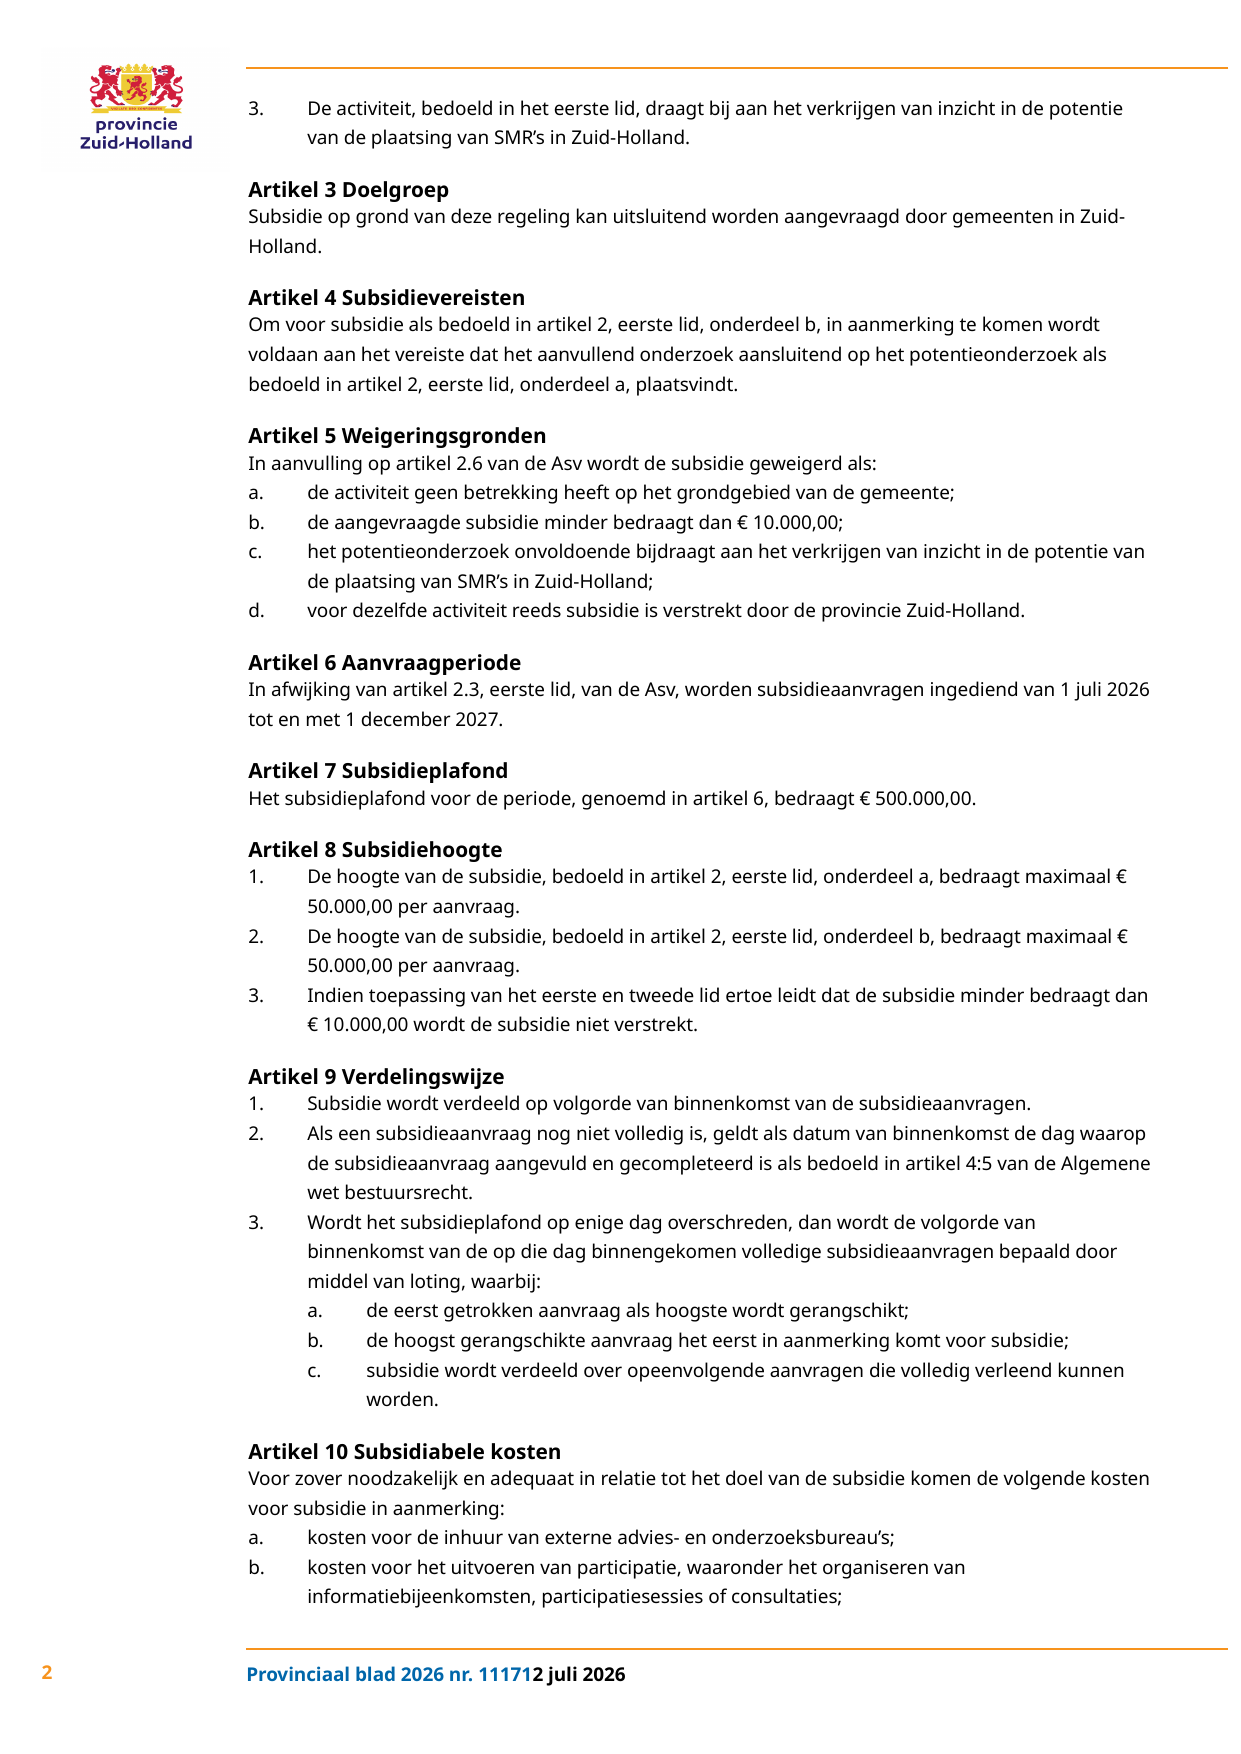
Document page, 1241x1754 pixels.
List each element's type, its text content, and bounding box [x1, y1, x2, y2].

list subsidie wordt verdeeld over opeenvolgende aanvragen die volledig verleend kunnen worden. [307, 1357, 1152, 1412]
list De activiteit, bedoeld in het eerste lid, draagt bij aan het verkrijgen van inzicht in de potentie van de plaatsing van SMR’s in Zuid-Holland. [248, 95, 1152, 150]
text Artikel 7 Subsidieplafond [248, 756, 1152, 785]
text Artikel 8 Subsidiehoogte [248, 835, 1152, 864]
list de activiteit geen betrekking heeft op het grondgebied van de gemeente; [248, 479, 1152, 505]
list kosten voor de inhuur van externe advies- en onderzoeksbureau’s; [248, 1524, 1152, 1550]
text Artikel 10 Subsidiabele kosten [248, 1437, 1152, 1465]
text Om voor subsidie als bedoeld in artikel 2, eerste lid, onderdeel b, in aanmerking te komen wordt voldaan aan het vereiste dat het aanvullend onderzoek aansluitend op het potentieonderzoek als bedoeld in artikel 2, eerste lid, onderdeel a, plaatsvindt. [248, 312, 1152, 397]
text Artikel 4 Subsidievereisten [248, 283, 1152, 312]
text In aanvulling op artikel 2.6 van de Asv wordt de subsidie geweigerd als: [248, 450, 1152, 475]
list Indien toepassing van het eerste en tweede lid ertoe leidt dat de subsidie minder bedraagt dan € 10.000,00 wordt de subsidie niet verstrekt. [248, 982, 1152, 1037]
text Artikel 6 Aanvraagperiode [248, 648, 1152, 676]
list het potentieonderzoek onvoldoende bijdraagt aan het verkrijgen van inzicht in de potentie van de plaatsing van SMR’s in Zuid-Holland; [248, 538, 1152, 594]
list Subsidie wordt verdeeld op volgorde van binnenkomst van de subsidieaanvragen. [248, 1091, 1152, 1116]
text Artikel 3 Doelgroep [248, 175, 1152, 203]
list De hoogte van de subsidie, bedoeld in artikel 2, eerste lid, onderdeel a, bedraagt maximaal € 50.000,00 per aanvraag. [248, 864, 1152, 919]
text Artikel 5 Weigeringsgronden [248, 421, 1152, 450]
list Als een subsidieaanvraag nog niet volledig is, geldt als datum van binnenkomst de dag waarop de subsidieaanvraag aangevuld en gecompleteerd is als bedoeld in artikel 4:5 van de Algemene wet bestuursrecht. [248, 1120, 1152, 1205]
picture [41, 47, 231, 172]
text Subsidie op grond van deze regeling kan uitsluitend worden aangevraagd door gemeenten in Zuid-Holland. [248, 203, 1152, 258]
text In afwijking van artikel 2.3, eerste lid, van de Asv, worden subsidieaanvragen ingediend van 1 juli 2026 tot en met 1 december 2027. [248, 676, 1152, 732]
text Het subsidieplafond voor de periode, genoemd in artikel 6, bedraagt € 500.000,00. [248, 785, 1152, 811]
list kosten voor het uitvoeren van participatie, waaronder het organiseren van informatiebijeenkomsten, participatiesessies of consultaties; [248, 1554, 1152, 1609]
list de hoogst gerangschikte aanvraag het eerst in aanmerking komt voor subsidie; [307, 1327, 1152, 1353]
list Wordt het subsidieplafond op enige dag overschreden, dan wordt de volgorde van binnenkomst van de op die dag binnengekomen volledige subsidieaanvragen bepaald door middel van loting, waarbij: [248, 1209, 1152, 1294]
text Artikel 9 Verdelingswijze [248, 1062, 1152, 1091]
text Voor zover noodzakelijk en adequaat in relatie tot het doel van de subsidie komen de volgende kosten voor subsidie in aanmerking: [248, 1465, 1152, 1521]
list De hoogte van de subsidie, bedoeld in artikel 2, eerste lid, onderdeel b, bedraagt maximaal € 50.000,00 per aanvraag. [248, 923, 1152, 978]
list voor dezelfde activiteit reeds subsidie is verstrekt door de provincie Zuid-Holland. [248, 598, 1152, 623]
list de aangevraagde subsidie minder bedraagt dan € 10.000,00; [248, 509, 1152, 534]
list de eerst getrokken aanvraag als hoogste wordt gerangschikt; [307, 1298, 1152, 1323]
